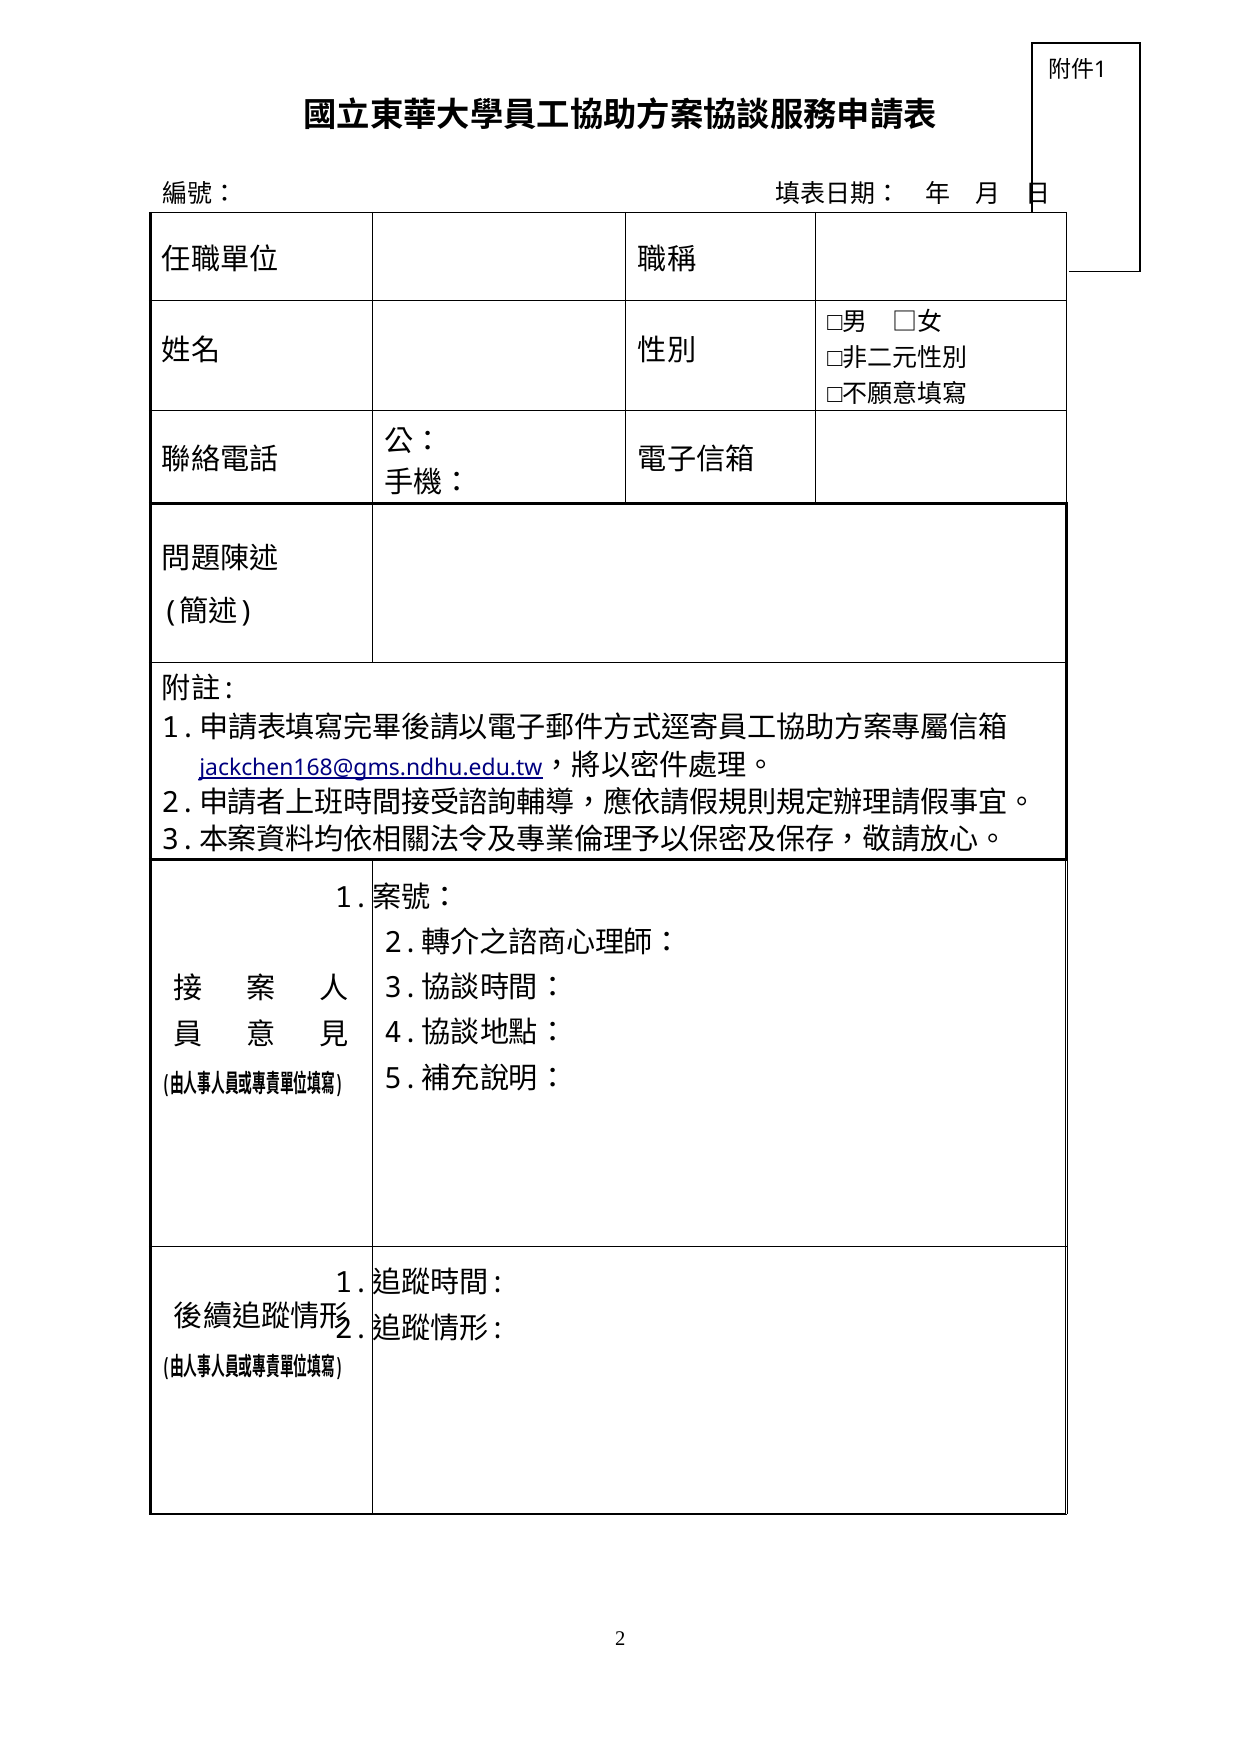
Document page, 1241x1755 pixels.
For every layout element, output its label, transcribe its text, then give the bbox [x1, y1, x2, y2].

table_cell 電子信箱 [626, 411, 815, 502]
table_cell 附註: 申請表填寫完畢後請以電子郵件方式逕寄員工協助方案專屬信箱jackchen168@gms.ndhu.edu.tw，將以密件處理。 申請者上班時間接受諮詢輔導，應依請假規則規定辦理請假事宜。 本案資料均依相關法令及專業倫理予以保密及保存，敬請放心。 [152, 663, 1065, 858]
table_cell 性別 [626, 301, 815, 410]
table_cell 姓名 [152, 301, 372, 410]
table_cell [373, 505, 1065, 662]
text 編號： 填表日期： 年 月 日 [149, 212, 1069, 1519]
table_cell 問題陳述 (簡述) [152, 505, 372, 662]
table_cell 公： 手機： [373, 411, 625, 502]
table_cell 接 案 人 員 意 見 (由人事人員或專責單位填寫) [152, 861, 372, 1246]
text 附件1 [1048, 51, 1124, 84]
table_cell [373, 301, 625, 410]
table_cell □男 □女 □非二元性別 □不願意填寫 [816, 301, 1066, 410]
table_header [373, 213, 625, 300]
table_cell [816, 411, 1066, 502]
table_cell 案號： 轉介之諮商心理師： 協談時間： 協談地點： 補充說明： [373, 861, 1065, 1246]
table_header 職稱 [626, 213, 815, 300]
text 編號： 填表日期： 年 月 日 [162, 173, 1031, 209]
table_header [816, 213, 1066, 300]
table_cell 後續追蹤情形 (由人事人員或專責單位填寫) [152, 1247, 372, 1513]
table_cell 追蹤時間: 追蹤情形: [373, 1247, 1065, 1513]
table_header 任職單位 [152, 213, 372, 300]
table_cell 聯絡電話 [152, 411, 372, 502]
